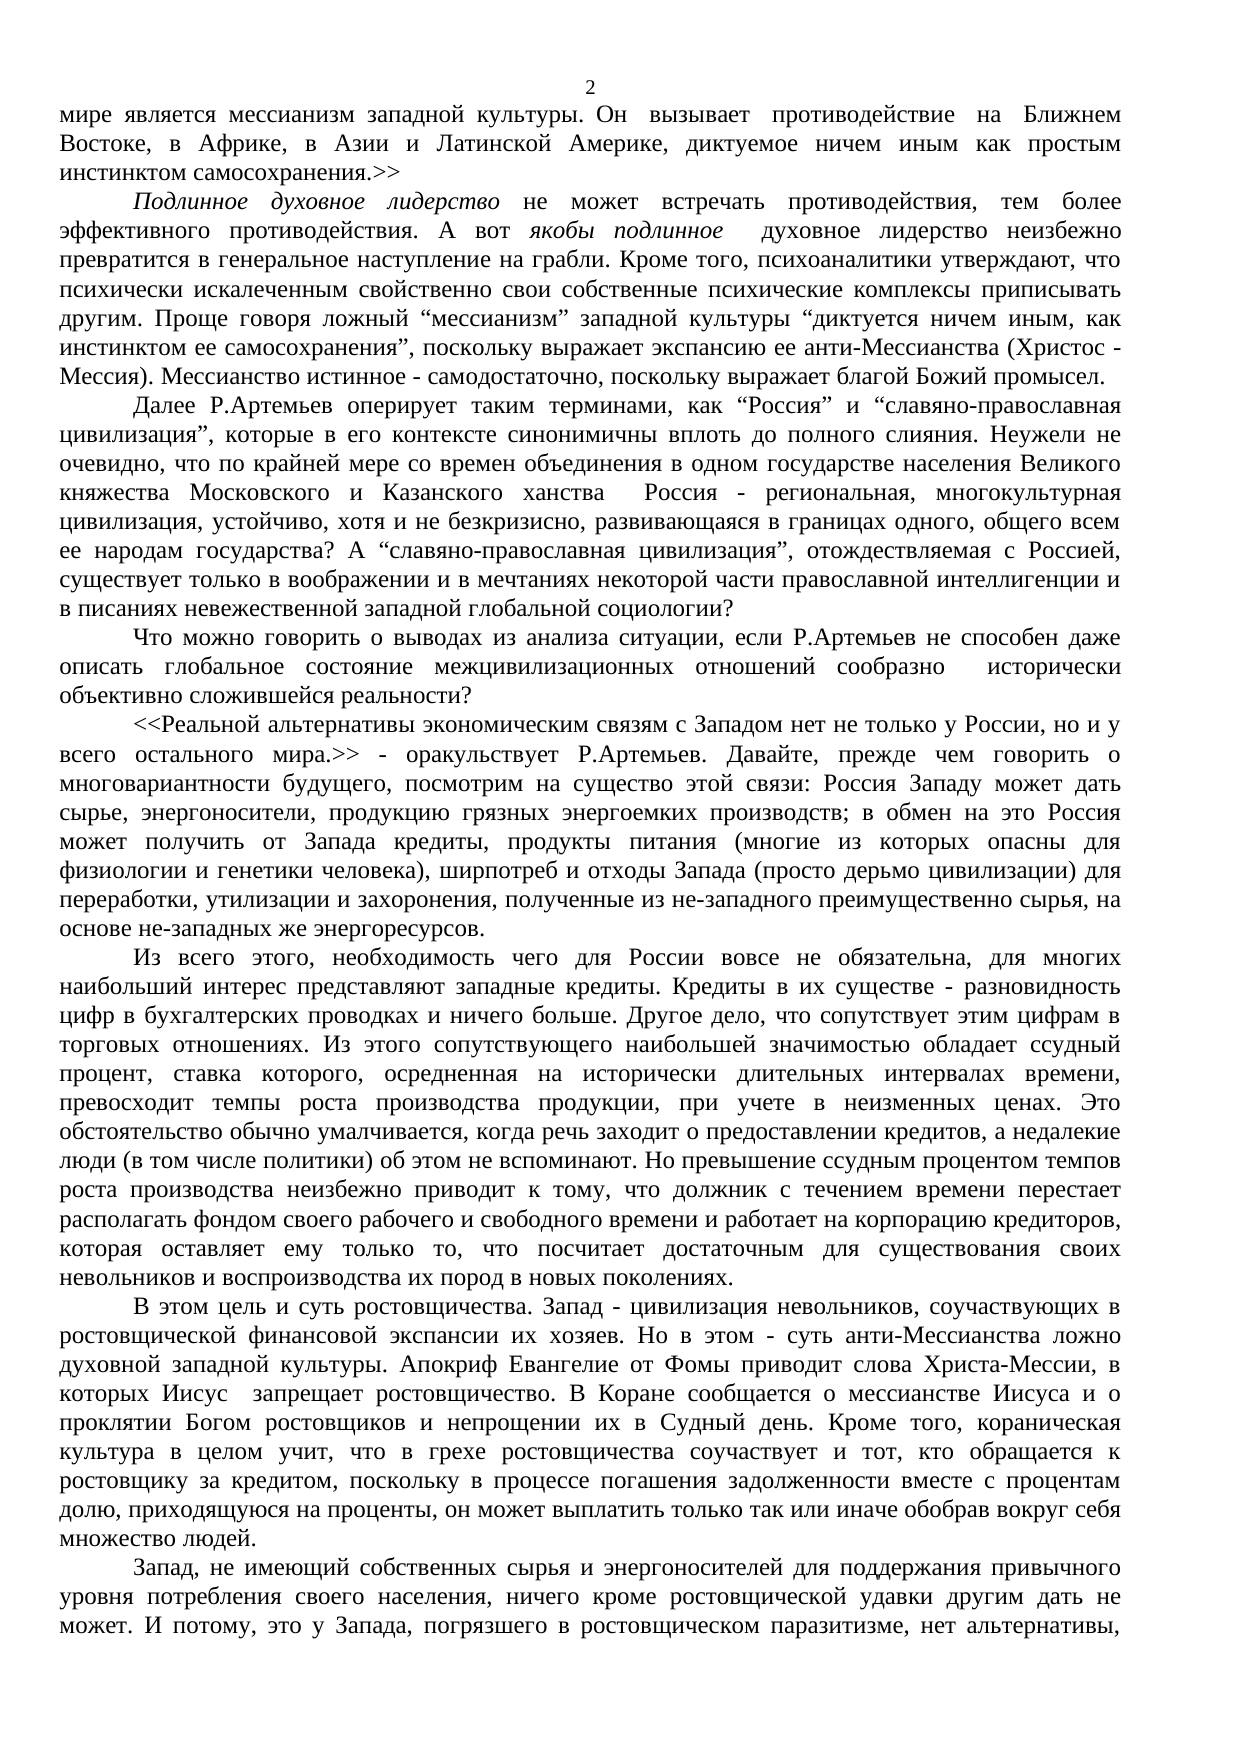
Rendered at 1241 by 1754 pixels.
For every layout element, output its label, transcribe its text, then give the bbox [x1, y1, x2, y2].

text Подлинное духовное лидерство не может встречать противодействия, тем более эффективного противодействия. А вот якобы подлинное духовное лидерство неизбежно превратится в генеральное наступление на грабли. Кроме того, психоаналитики утверждают, что психически искалеченным свойственно свои собственные психические комплексы приписывать другим. Проще говоря ложный “мессианизм” западной культуры “диктуется ничем иным, как инстинктом ее самосохранения”, поскольку выражает экспансию ее анти-Мессианства (Христос - Мессия). Мессианство истинное - самодостаточно, поскольку выражает благой Божий промысел. [59, 186, 1122, 390]
text мире является мессианизм западной культуры. Он вызывает противодействие на Ближнем Востоке, в Африке, в Азии и Латинской Америке, диктуемое ничем иным как простым инстинктом самосохранения.>> [59, 99, 1122, 186]
text Запад, не имеющий собственных сырья и энергоносителей для поддержания привычного уровня потребления своего населения, ничего кроме ростовщической удавки другим дать не может. И потому, это у Запада, погрязшего в ростовщическом паразитизме, нет альтернативы, [59, 1552, 1122, 1639]
text В этом цель и суть ростовщичества. Запад - цивилизация невольников, соучаствующих в ростовщической финансовой экспансии их хозяев. Но в этом - суть анти-Мессианства ложно духовной западной культуры. Апокриф Евангелие от Фомы приводит слова Христа-Мессии, в которых Иисус запрещает ростовщичество. В Коране сообщается о мессианстве Иисуса и о проклятии Богом ростовщиков и непрощении их в Судный день. Кроме того, кораническая культура в целом учит, что в грехе ростовщичества соучаствует и тот, кто обращается к ростовщику за кредитом, поскольку в процессе погашения задолженности вместе с процентам долю, приходящуюся на проценты, он может выплатить только так или иначе обобрав вокруг себя множество людей. [59, 1291, 1122, 1552]
text <<Реальной альтернативы экономическим связям с Западом нет не только у России, но и у всего остального мира.>> - оракульствует Р.Артемьев. Давайте, прежде чем говорить о многовариантности будущего, посмотрим на существо этой связи: Россия Западу может дать сырье, энергоносители, продукцию грязных энергоемких производств; в обмен на это Россия может получить от Запада кредиты, продукты питания (многие из которых опасны для физиологии и генетики человека), ширпотреб и отходы Запада (просто дерьмо цивилизации) для переработки, утилизации и захоронения, полученные из не-западного преимущественно сырья, на основе не-западных же энергоресурсов. [59, 709, 1122, 942]
text Далее Р.Артемьев оперирует таким терминами, как “Россия” и “славяно-православная цивилизация”, которые в его контексте синонимичны вплоть до полного слияния. Неужели не очевидно, что по крайней мере со времен объединения в одном государстве населения Великого княжества Московского и Казанского ханства Россия - региональная, многокультурная цивилизация, устойчиво, хотя и не безкризисно, развивающаяся в границах одного, общего всем ее народам государства? А “славяно-православная цивилизация”, отождествляемая с Россией, существует только в воображении и в мечтаниях некоторой части православной интеллигенции и в писаниях невежественной западной глобальной социологии? [59, 390, 1122, 622]
text Из всего этого, необходимость чего для России вовсе не обязательна, для многих наибольший интерес представляют западные кредиты. Кредиты в их существе - разновидность цифр в бухгалтерских проводках и ничего больше. Другое дело, что сопутствует этим цифрам в торговых отношениях. Из этого сопутствующего наибольшей значимостью обладает ссудный процент, ставка которого, осредненная на исторически длительных интервалах времени, превосходит темпы роста производства продукции, при учете в неизменных ценах. Это обстоятельство обычно умалчивается, когда речь заходит о предоставлении кредитов, а недалекие люди (в том числе политики) об этом не вспоминают. Но превышение ссудным процентом темпов роста производства неизбежно приводит к тому, что должник с течением времени перестает располагать фондом своего рабочего и свободного времени и работает на корпорацию кредиторов, которая оставляет ему только то, что посчитает достаточным для существования своих невольников и воспроизводства их пород в новых поколениях. [59, 942, 1122, 1291]
text Что можно говорить о выводах из анализа ситуации, если Р.Артемьев не способен даже описать глобальное состояние межцивилизационных отношений сообразно исторически объективно сложившейся реальности? [59, 622, 1122, 709]
